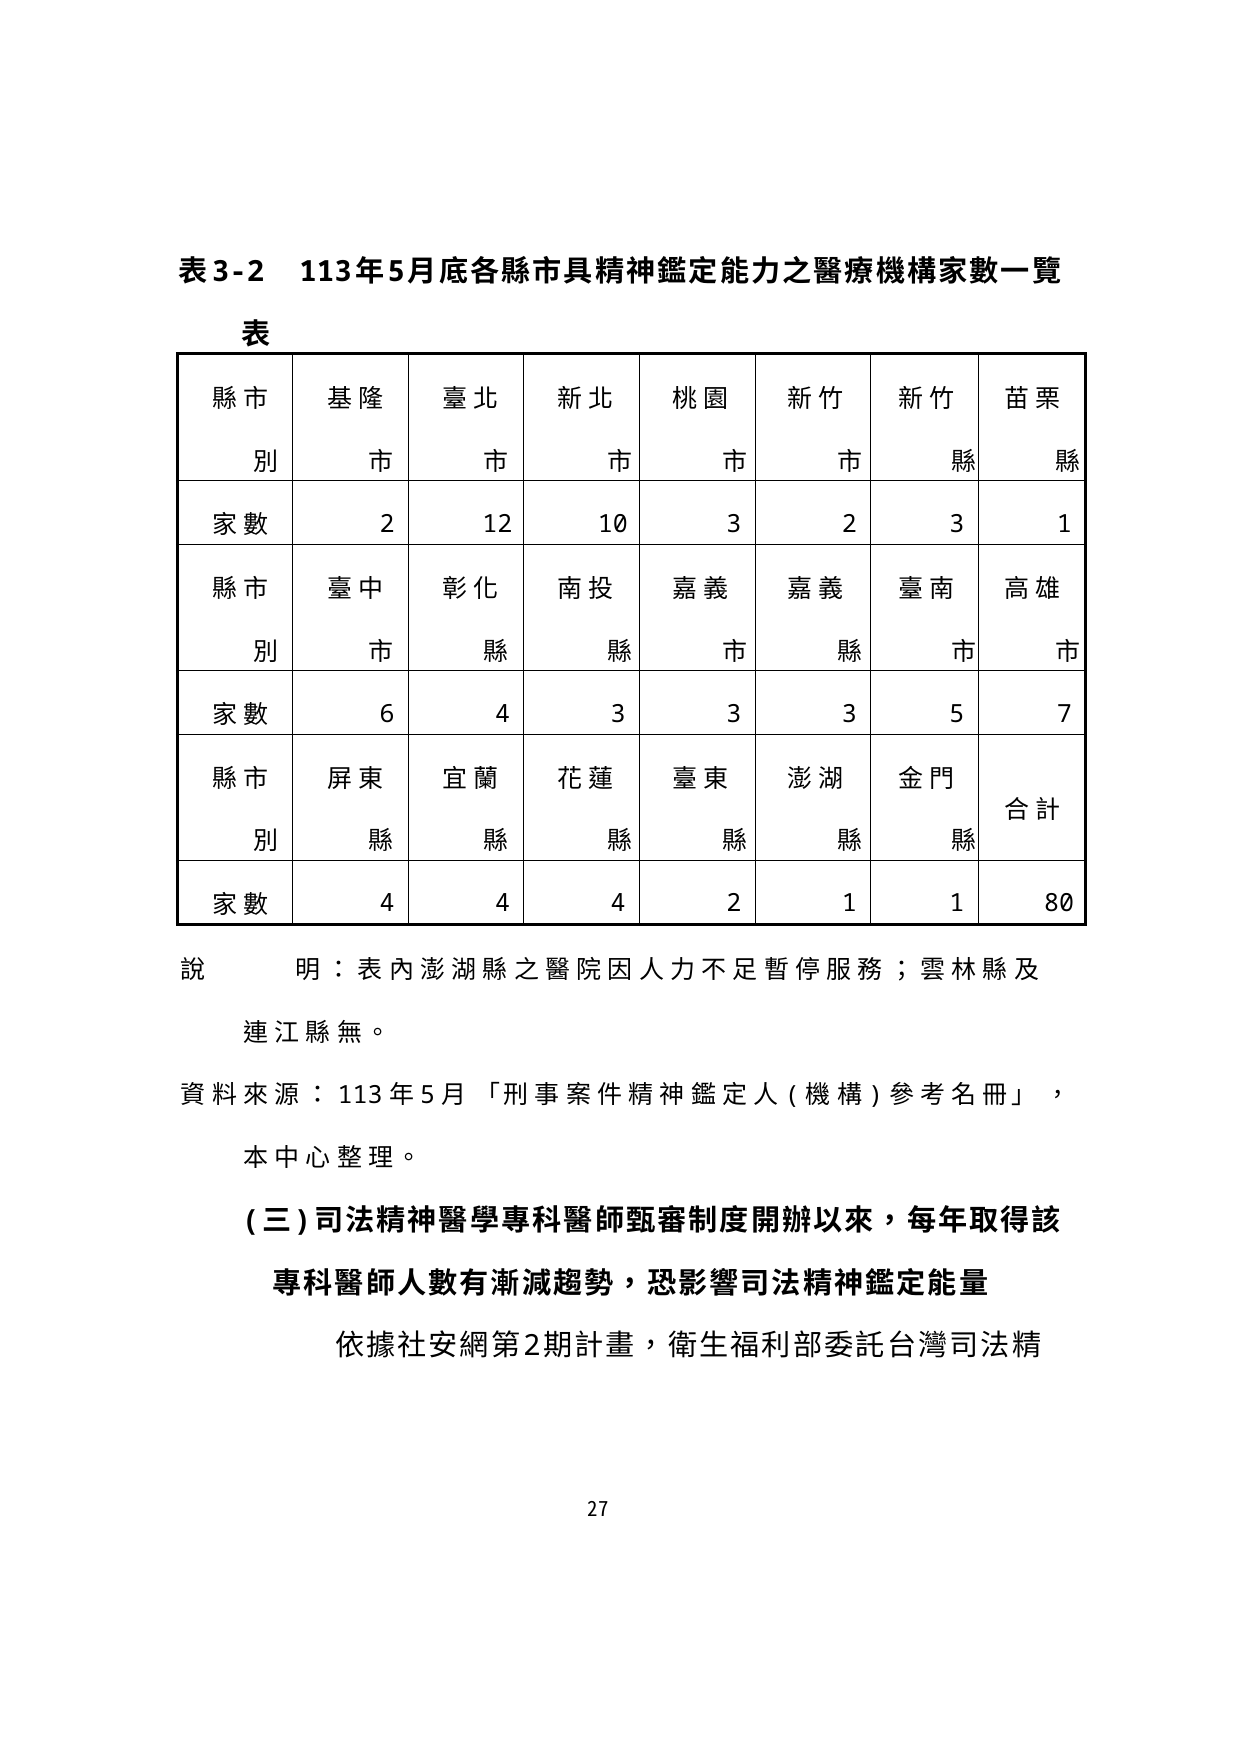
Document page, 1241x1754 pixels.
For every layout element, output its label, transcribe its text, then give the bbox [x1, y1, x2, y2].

table_cell 2 [756, 481, 870, 544]
table_cell 嘉義縣 [756, 545, 870, 670]
table_cell 1 [979, 481, 1084, 544]
table_cell 臺東縣 [640, 735, 755, 859]
table_header 新竹縣 [871, 355, 978, 480]
table_cell 屏東縣 [293, 735, 408, 859]
table_header 苗栗縣 [979, 355, 1084, 480]
table_header 縣市別 [179, 355, 292, 480]
table_cell 4 [293, 861, 408, 923]
table_cell 4 [409, 671, 523, 733]
table_cell 7 [979, 671, 1084, 733]
table_cell 高雄市 [979, 545, 1084, 670]
table_cell 南投縣 [524, 545, 639, 670]
table_cell 4 [524, 861, 639, 923]
table_cell 縣市別 [179, 545, 292, 670]
text (三)司法精神醫學專科醫師甄審制度開辦以來，每年取得該專科醫師人數有漸減趨勢，恐影響司法精神鑑定能量 [236, 1176, 1063, 1301]
table_cell 家數 [179, 671, 292, 733]
table_cell 縣市別 [179, 735, 292, 859]
table_cell 3 [756, 671, 870, 733]
table_header 基隆市 [293, 355, 408, 480]
table_cell 2 [640, 861, 755, 923]
table_cell 3 [524, 671, 639, 733]
text 說 明：表內澎湖縣之醫院因人力不足暫停服務；雲林縣及連江縣無。 [177, 926, 1063, 1051]
table_cell 金門縣 [871, 735, 978, 859]
table_cell 臺南市 [871, 545, 978, 670]
table_cell 家數 [179, 481, 292, 544]
table_cell 4 [409, 861, 523, 923]
table_cell 6 [293, 671, 408, 733]
table_cell 12 [409, 481, 523, 544]
table_cell 80 [979, 861, 1084, 923]
table_cell 10 [524, 481, 639, 544]
table_cell 1 [756, 861, 870, 923]
table_cell 3 [871, 481, 978, 544]
text 表3-2 113年5月底各縣市具精神鑑定能力之醫療機構家數一覽表 [177, 227, 1063, 352]
table_header 桃園市 [640, 355, 755, 480]
table_header 新竹市 [756, 355, 870, 480]
text 資料來源：113年5月「刑事案件精神鑑定人(機構)參考名冊」，本中心整理。 [177, 1051, 1063, 1176]
table_cell 2 [293, 481, 408, 544]
table_cell 宜蘭縣 [409, 735, 523, 859]
table_cell 1 [871, 861, 978, 923]
table_cell 花蓮縣 [524, 735, 639, 859]
table_cell 臺中市 [293, 545, 408, 670]
table_cell 合計 [979, 735, 1084, 859]
table_cell 5 [871, 671, 978, 733]
table_cell 澎湖縣 [756, 735, 870, 859]
table_header 新北市 [524, 355, 639, 480]
table_cell 3 [640, 481, 755, 544]
table_cell 嘉義市 [640, 545, 755, 670]
table_header 臺北市 [409, 355, 523, 480]
table_cell 3 [640, 671, 755, 733]
table_cell 彰化縣 [409, 545, 523, 670]
table_cell 家數 [179, 861, 292, 923]
text 依據社安網第2期計畫，衛生福利部委託台灣司法精 [266, 1301, 1063, 1364]
